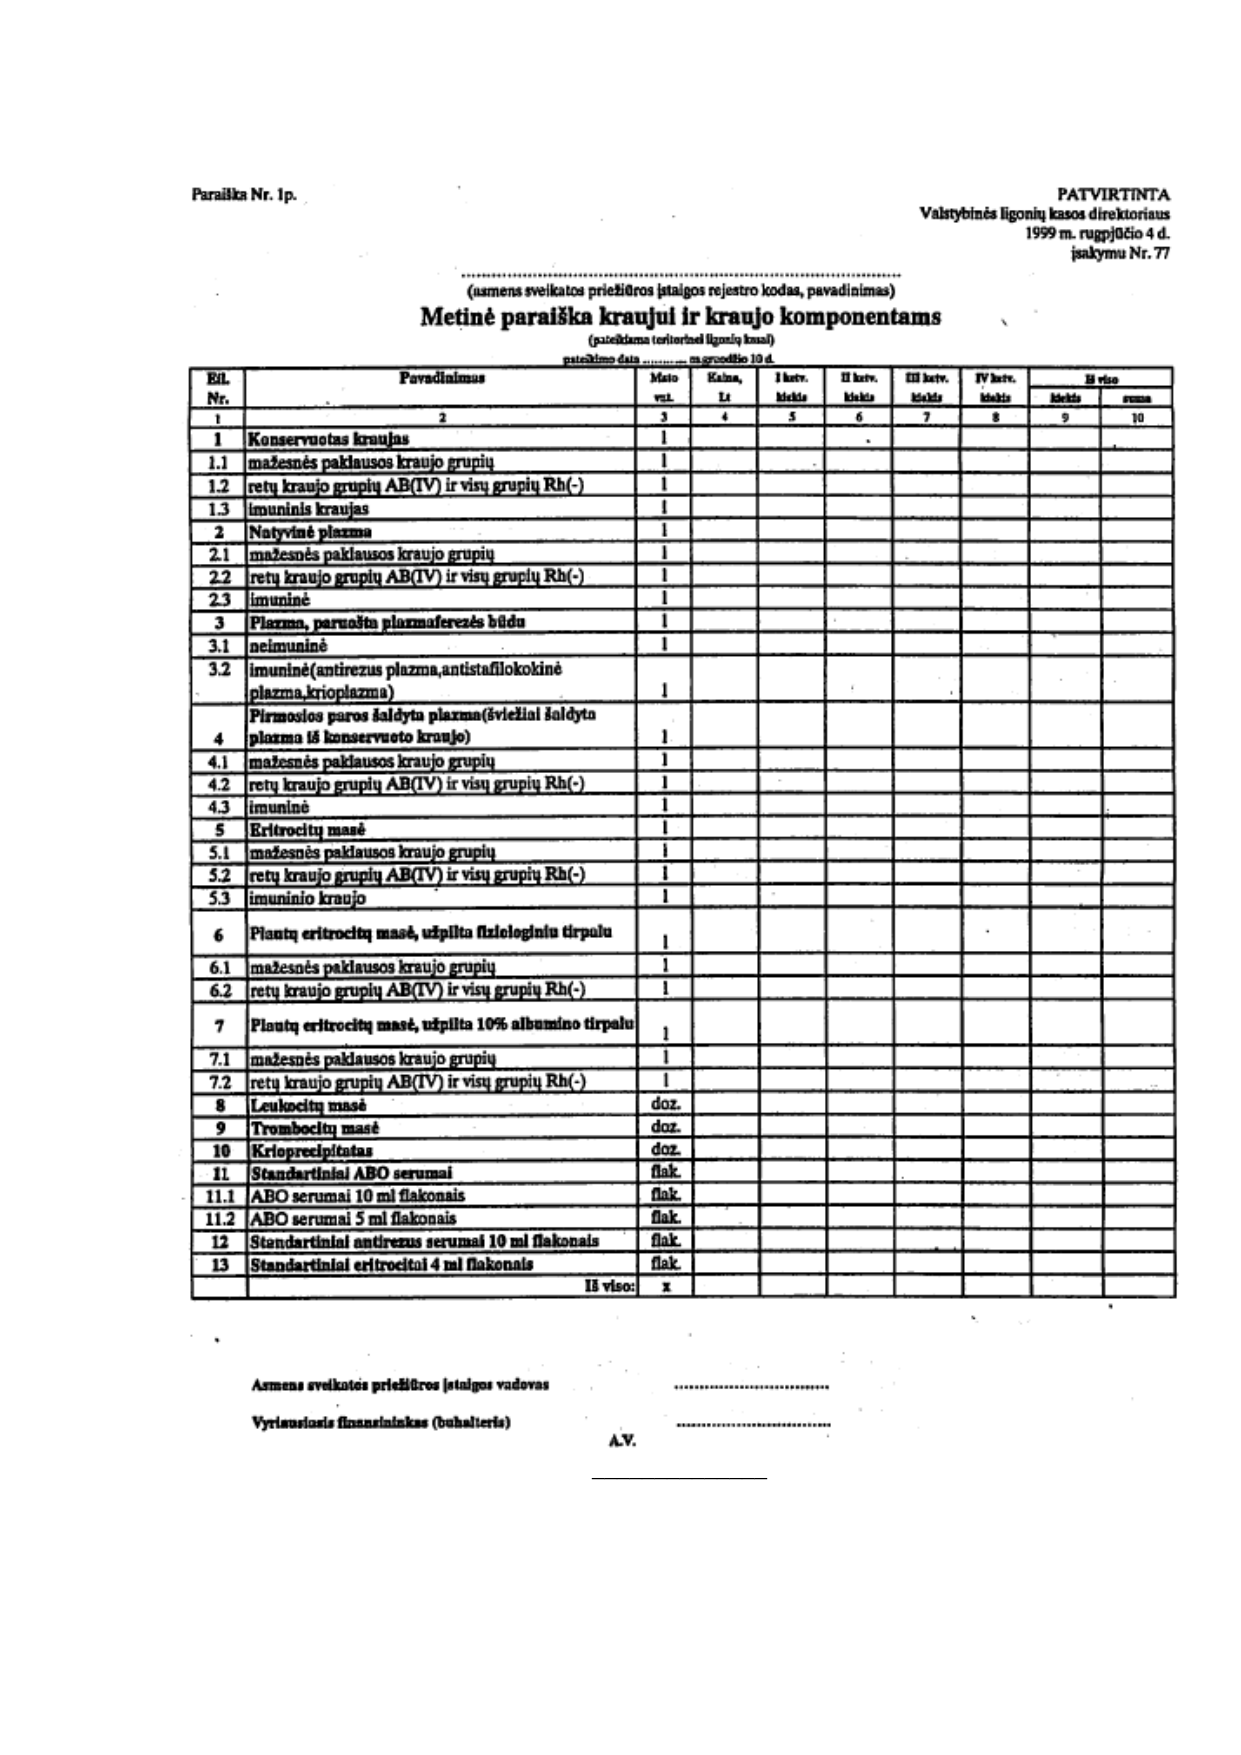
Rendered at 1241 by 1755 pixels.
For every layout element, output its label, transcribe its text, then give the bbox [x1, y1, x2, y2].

text ______________ [177, 1453, 1181, 1482]
